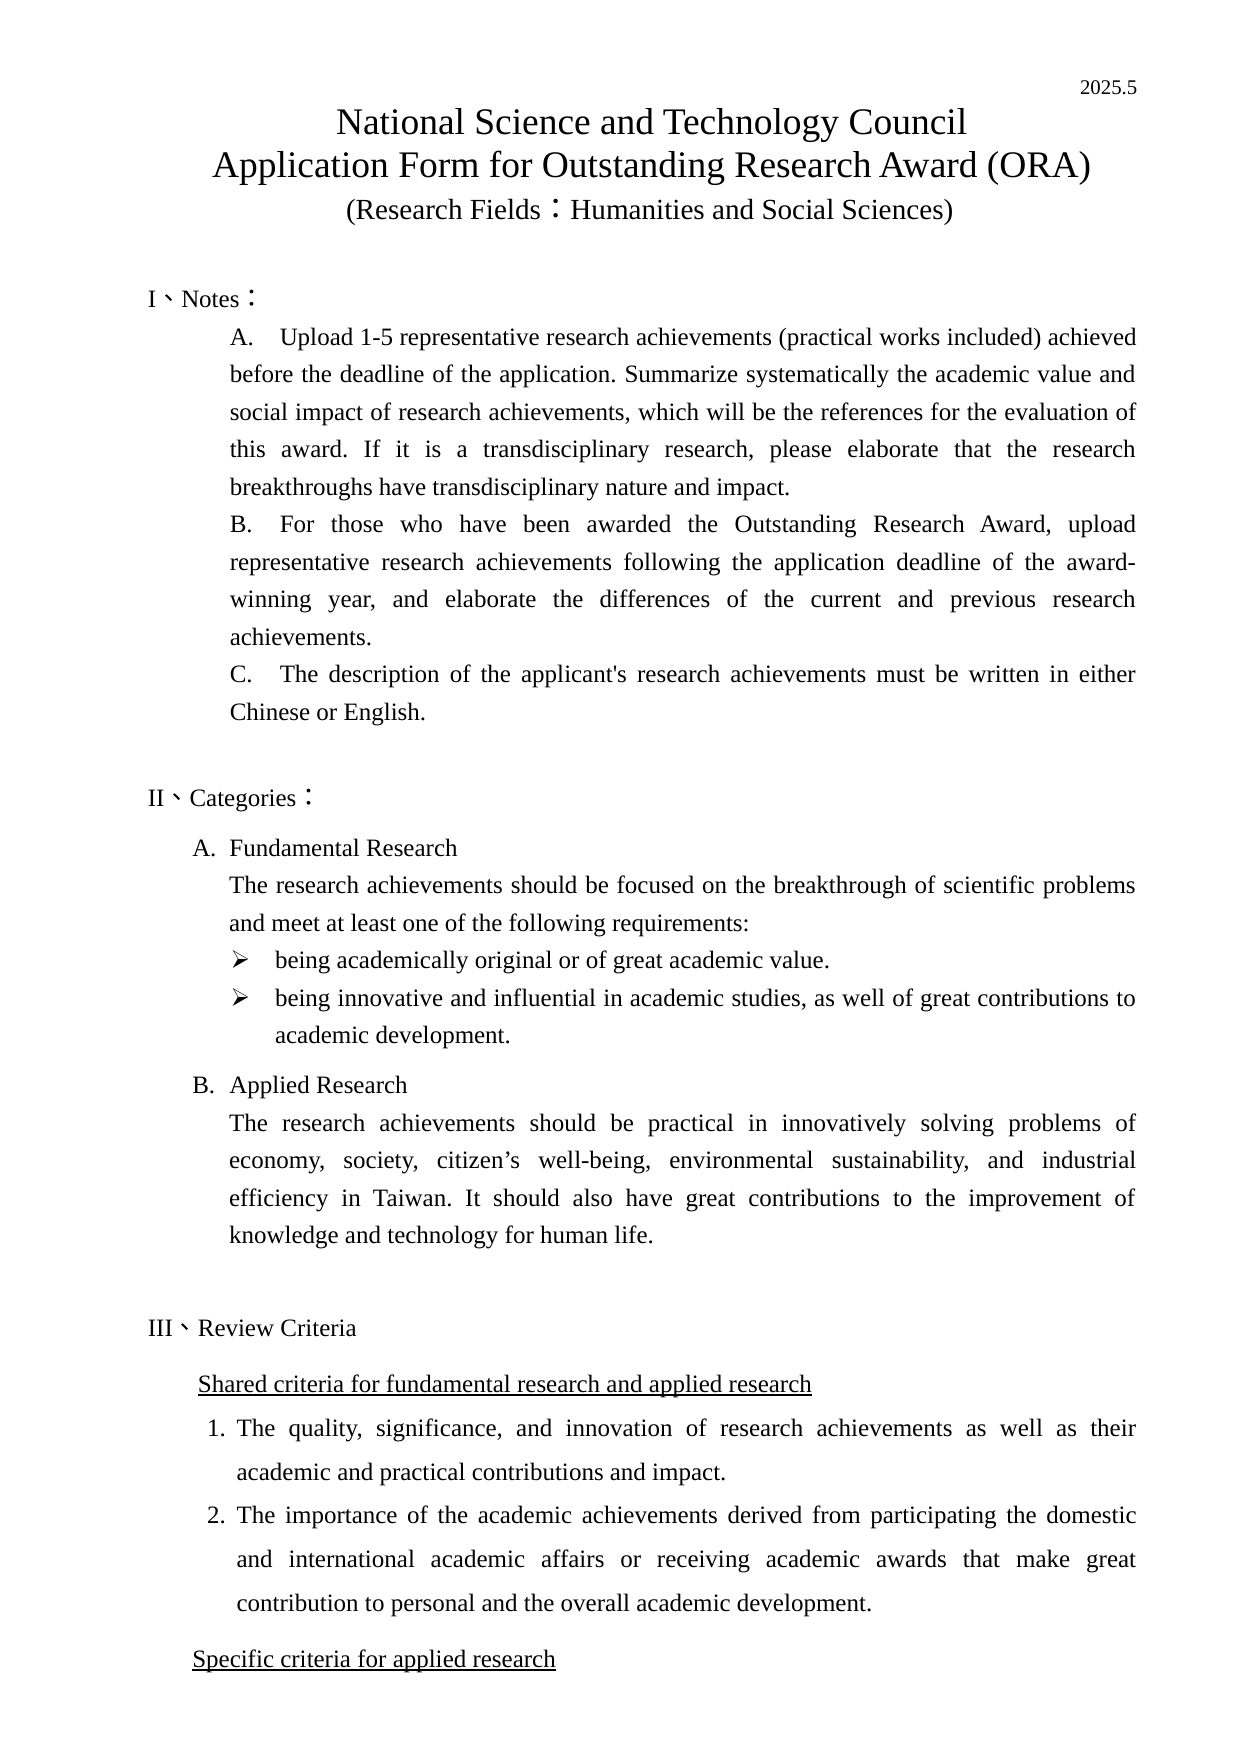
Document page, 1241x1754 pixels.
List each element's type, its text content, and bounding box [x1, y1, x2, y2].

list being academically original or of great academic value. [230, 939, 1137, 976]
text Specific criteria for applied research [192, 1633, 1137, 1676]
list The description of the applicant's research achievements must be written in either Chinese or English. [229, 653, 1137, 728]
text III、Review Criteria [148, 1301, 1137, 1345]
list Applied Research [192, 1064, 1137, 1101]
subtitle (Research Fields：Humanities and Social Sciences) [148, 185, 1137, 228]
list The quality, significance, and innovation of research achievements as well as their academic and practical contributions and impact. [207, 1401, 1137, 1489]
text I、Notes： [148, 278, 1137, 315]
text II、Categories： [148, 778, 1137, 814]
list Fundamental Research [192, 826, 1137, 864]
list The importance of the academic achievements derived from participating the domestic and international academic affairs or receiving academic awards that make great contribution to personal and the overall academic development. [207, 1489, 1137, 1620]
text The research achievements should be focused on the breakthrough of scientific problems and meet at least one of the following requirements: [229, 864, 1137, 939]
list being innovative and influential in academic studies, as well of great contributions to academic development. [230, 976, 1137, 1051]
subtitle National Science and Technology Council [148, 99, 1137, 142]
text Shared criteria for fundamental research and applied research [148, 1358, 1137, 1401]
text The research achievements should be practical in innovatively solving problems of economy, society, citizen’s well-being, environmental sustainability, and industrial efficiency in Taiwan. It should also have great contributions to the improvement of knowledge and technology for human life. [229, 1101, 1137, 1251]
list Upload 1-5 representative research achievements (practical works included) achieved before the deadline of the application. Summarize systematically the academic value and social impact of research achievements, which will be the references for the evaluation of this award. If it is a transdisciplinary research, please elaborate that the research breakthroughs have transdisciplinary nature and impact. [229, 315, 1137, 503]
list For those who have been awarded the Outstanding Research Award, upload representative research achievements following the application deadline of the award-winning year, and elaborate the differences of the current and previous research achievements. [229, 503, 1137, 653]
subtitle Application Form for Outstanding Research Award (ORA) [148, 142, 1137, 185]
